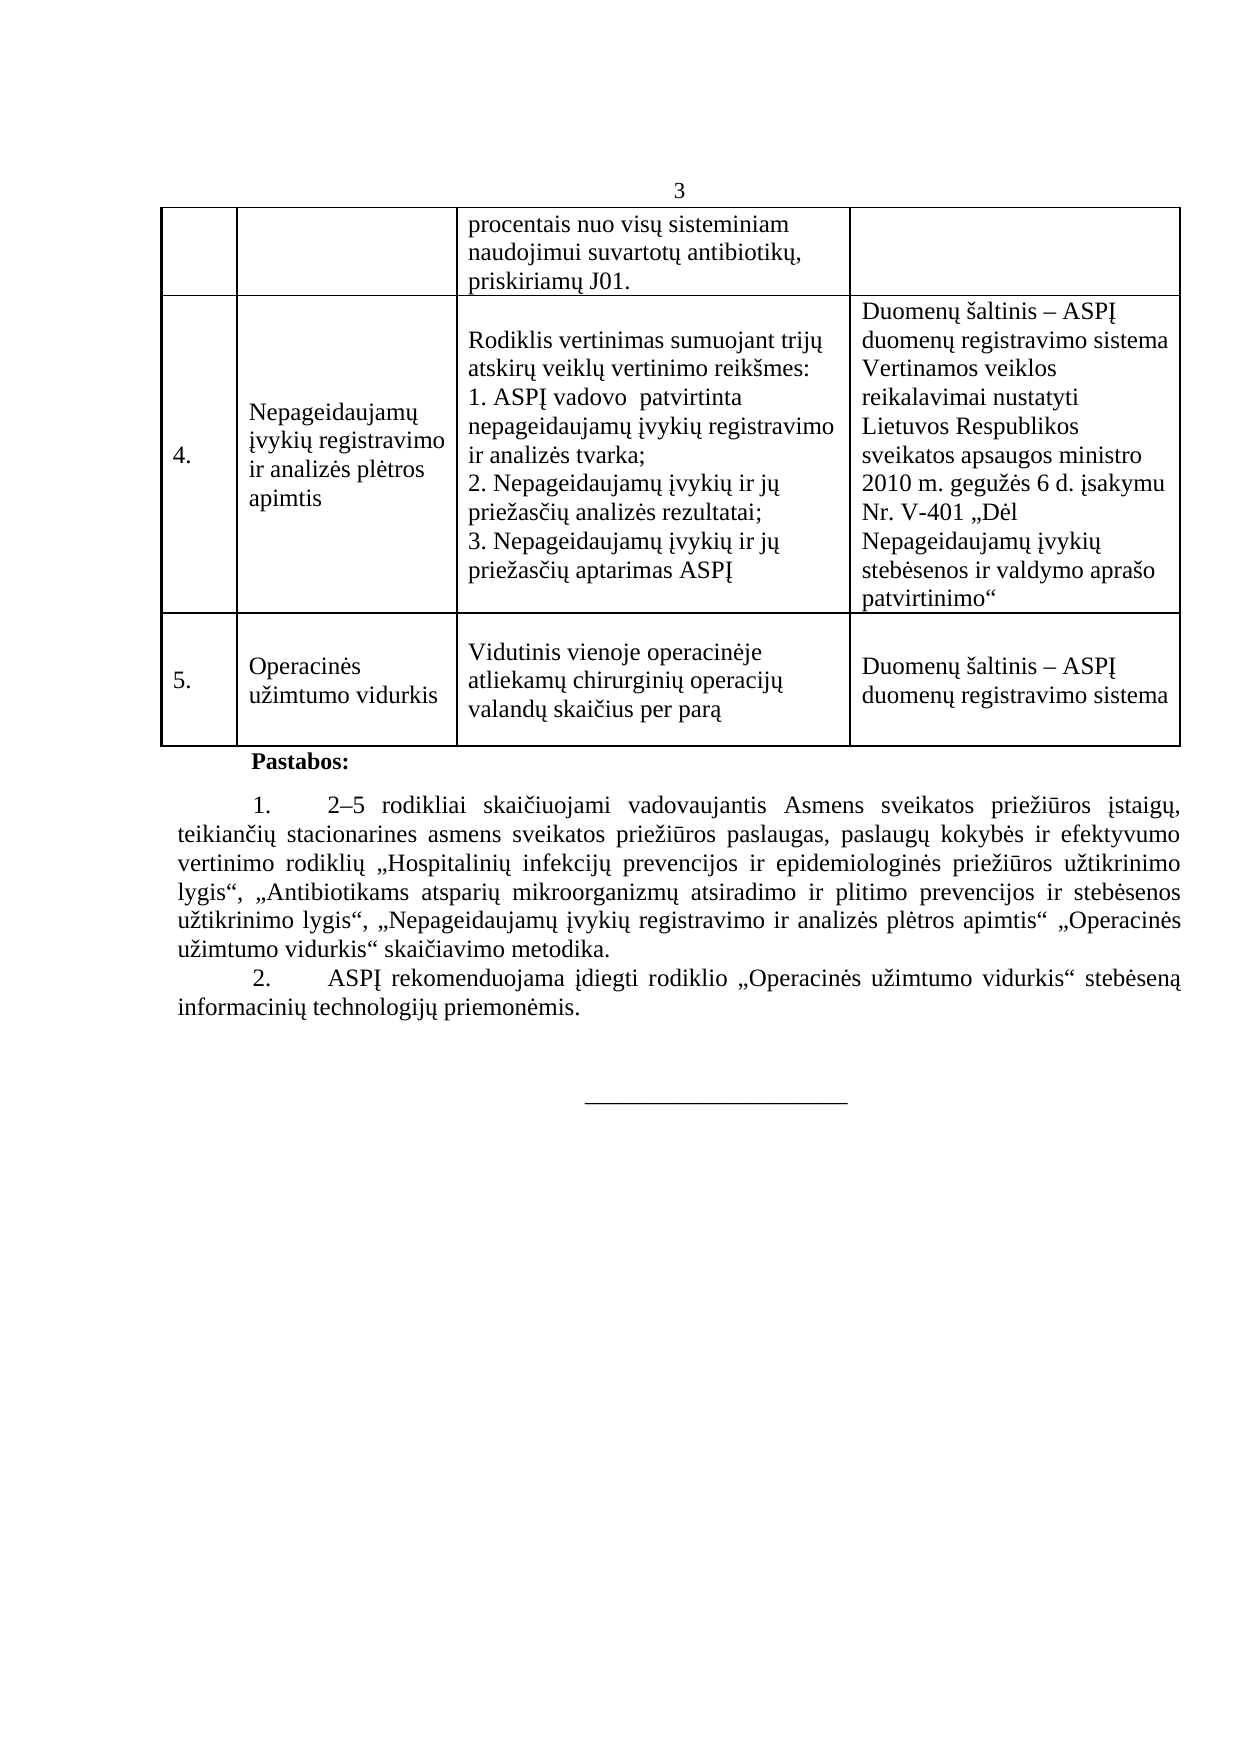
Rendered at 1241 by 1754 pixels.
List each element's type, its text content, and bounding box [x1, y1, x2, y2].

text Pastabos: [177, 747, 1181, 790]
table_cell Operacinės užimtumo vidurkis [238, 614, 456, 745]
table_cell 4. [163, 296, 236, 612]
table_cell 5. [163, 614, 236, 745]
table_cell procentais nuo visų sisteminiam naudojimui suvartotų antibiotikų, priskiriamų J01. [458, 208, 849, 295]
table_cell Vidutinis vienoje operacinėje atliekamų chirurginių operacijų valandų skaičius per parą [458, 614, 849, 745]
table_cell Nepageidaujamų įvykių registravimo ir analizės plėtros apimtis [238, 296, 456, 612]
text 2. ASPĮ rekomenduojama įdiegti rodiklio „Operacinės užimtumo vidurkis“ stebėseną informacinių technologijų priemonėmis. [177, 963, 1181, 1020]
text _____________________ [177, 1078, 1181, 1107]
text 1. 2–5 rodikliai skaičiuojami vadovaujantis Asmens sveikatos priežiūros įstaigų, teikiančių stacionarines asmens sveikatos priežiūros paslaugas, paslaugų kokybės ir efektyvumo vertinimo rodiklių „Hospitalinių infekcijų prevencijos ir epidemiologinės priežiūros užtikrinimo lygis“, „Antibiotikams atsparių mikroorganizmų atsiradimo ir plitimo prevencijos ir stebėsenos užtikrinimo lygis“, „Nepageidaujamų įvykių registravimo ir analizės plėtros apimtis“ „Operacinės užimtumo vidurkis“ skaičiavimo metodika. [177, 790, 1181, 963]
table_cell Rodiklis vertinimas sumuojant trijų atskirų veiklų vertinimo reikšmes: 1. ASPĮ vadovo patvirtinta nepageidaujamų įvykių registravimo ir analizės tvarka; 2. Nepageidaujamų įvykių ir jų priežasčių analizės rezultatai; 3. Nepageidaujamų įvykių ir jų priežasčių aptarimas ASPĮ [458, 296, 849, 612]
table_cell [851, 208, 1179, 295]
table_cell Duomenų šaltinis – ASPĮ duomenų registravimo sistema [851, 614, 1179, 745]
table_cell Duomenų šaltinis – ASPĮ duomenų registravimo sistema Vertinamos veiklos reikalavimai nustatyti Lietuvos Respublikos sveikatos apsaugos ministro 2010 m. gegužės 6 d. įsakymu Nr. V-401 „Dėl Nepageidaujamų įvykių stebėsenos ir valdymo aprašo patvirtinimo“ [851, 296, 1179, 612]
table_cell [163, 208, 236, 295]
table_cell [238, 208, 456, 295]
